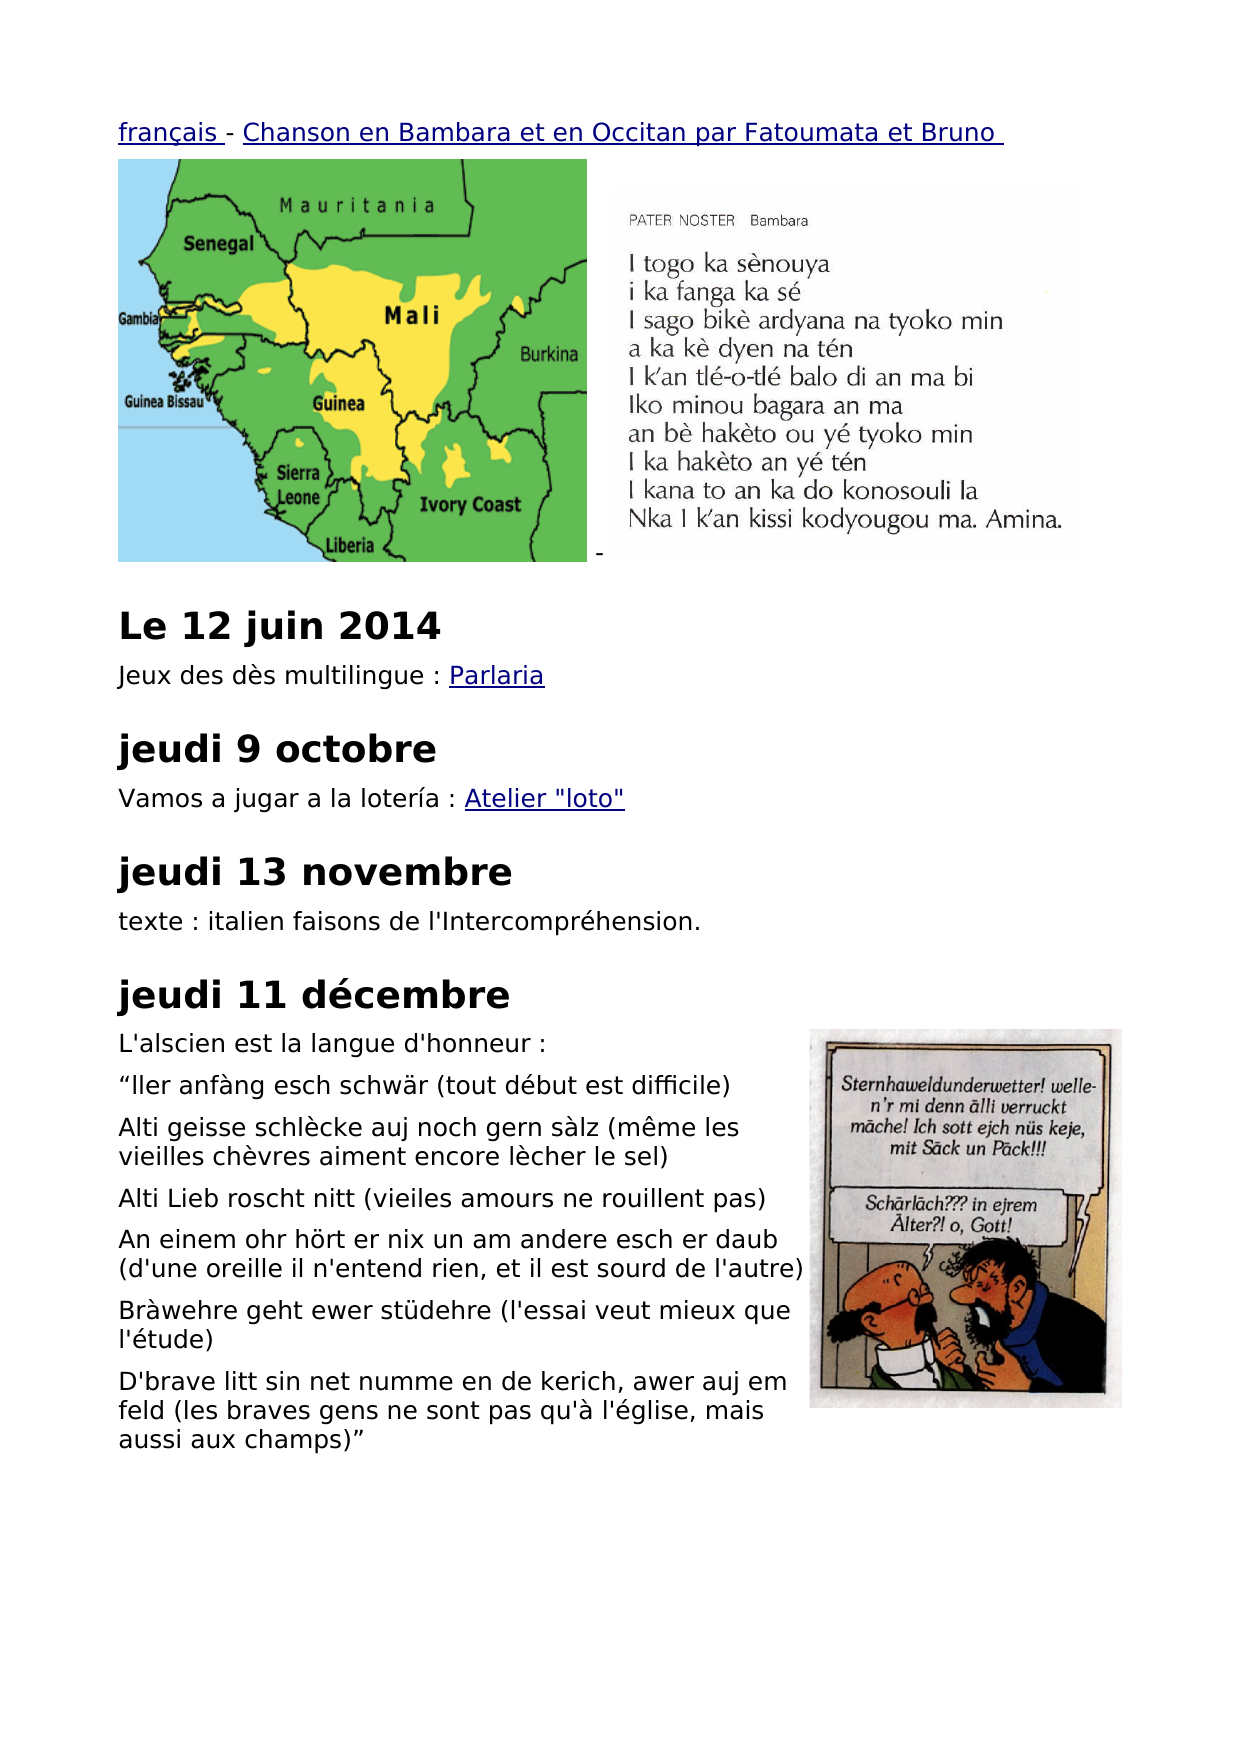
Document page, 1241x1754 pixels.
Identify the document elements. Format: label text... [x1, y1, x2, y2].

subtitle jeudi 13 novembre [118, 851, 1122, 894]
picture [611, 187, 1081, 562]
text Vamos a jugar a la lotería : Atelier "loto" [118, 784, 1122, 813]
text Jeux des dès multilingue : Parlaria [118, 661, 1122, 690]
subtitle Le 12 juin 2014 [118, 605, 1122, 649]
text Alti Lieb roscht nitt (vieiles amours ne rouillent pas) [118, 1184, 809, 1213]
text - [118, 160, 1122, 567]
text D'brave litt sin net numme en de kerich, awer auj em feld (les braves gens ne sont pas qu'à l'église, mais aussi aux champs)” [118, 1367, 1122, 1454]
text An einem ohr hört er nix un am andere esch er daub (d'une oreille il n'entend rien, et il est sourd de l'autre) [118, 1225, 809, 1284]
text L'alscien est la langue d'honneur : [118, 1029, 809, 1059]
picture [809, 1029, 1123, 1408]
text Alti geisse schlècke auj noch gern sàlz (même les vieilles chèvres aiment encore lècher le sel) [118, 1113, 809, 1171]
text “ller anfàng esch schwär (tout début est difficile) [118, 1071, 809, 1100]
subtitle jeudi 9 octobre [118, 728, 1122, 771]
text français - Chanson en Bambara et en Occitan par Fatoumata et Bruno [118, 118, 1122, 147]
picture [118, 159, 587, 562]
text texte : italien faisons de l'Intercompréhension. [118, 907, 1122, 936]
subtitle jeudi 11 décembre [118, 973, 1122, 1017]
text Bràwehre geht ewer stüdehre (l'essai veut mieux que l'étude) [118, 1296, 809, 1354]
